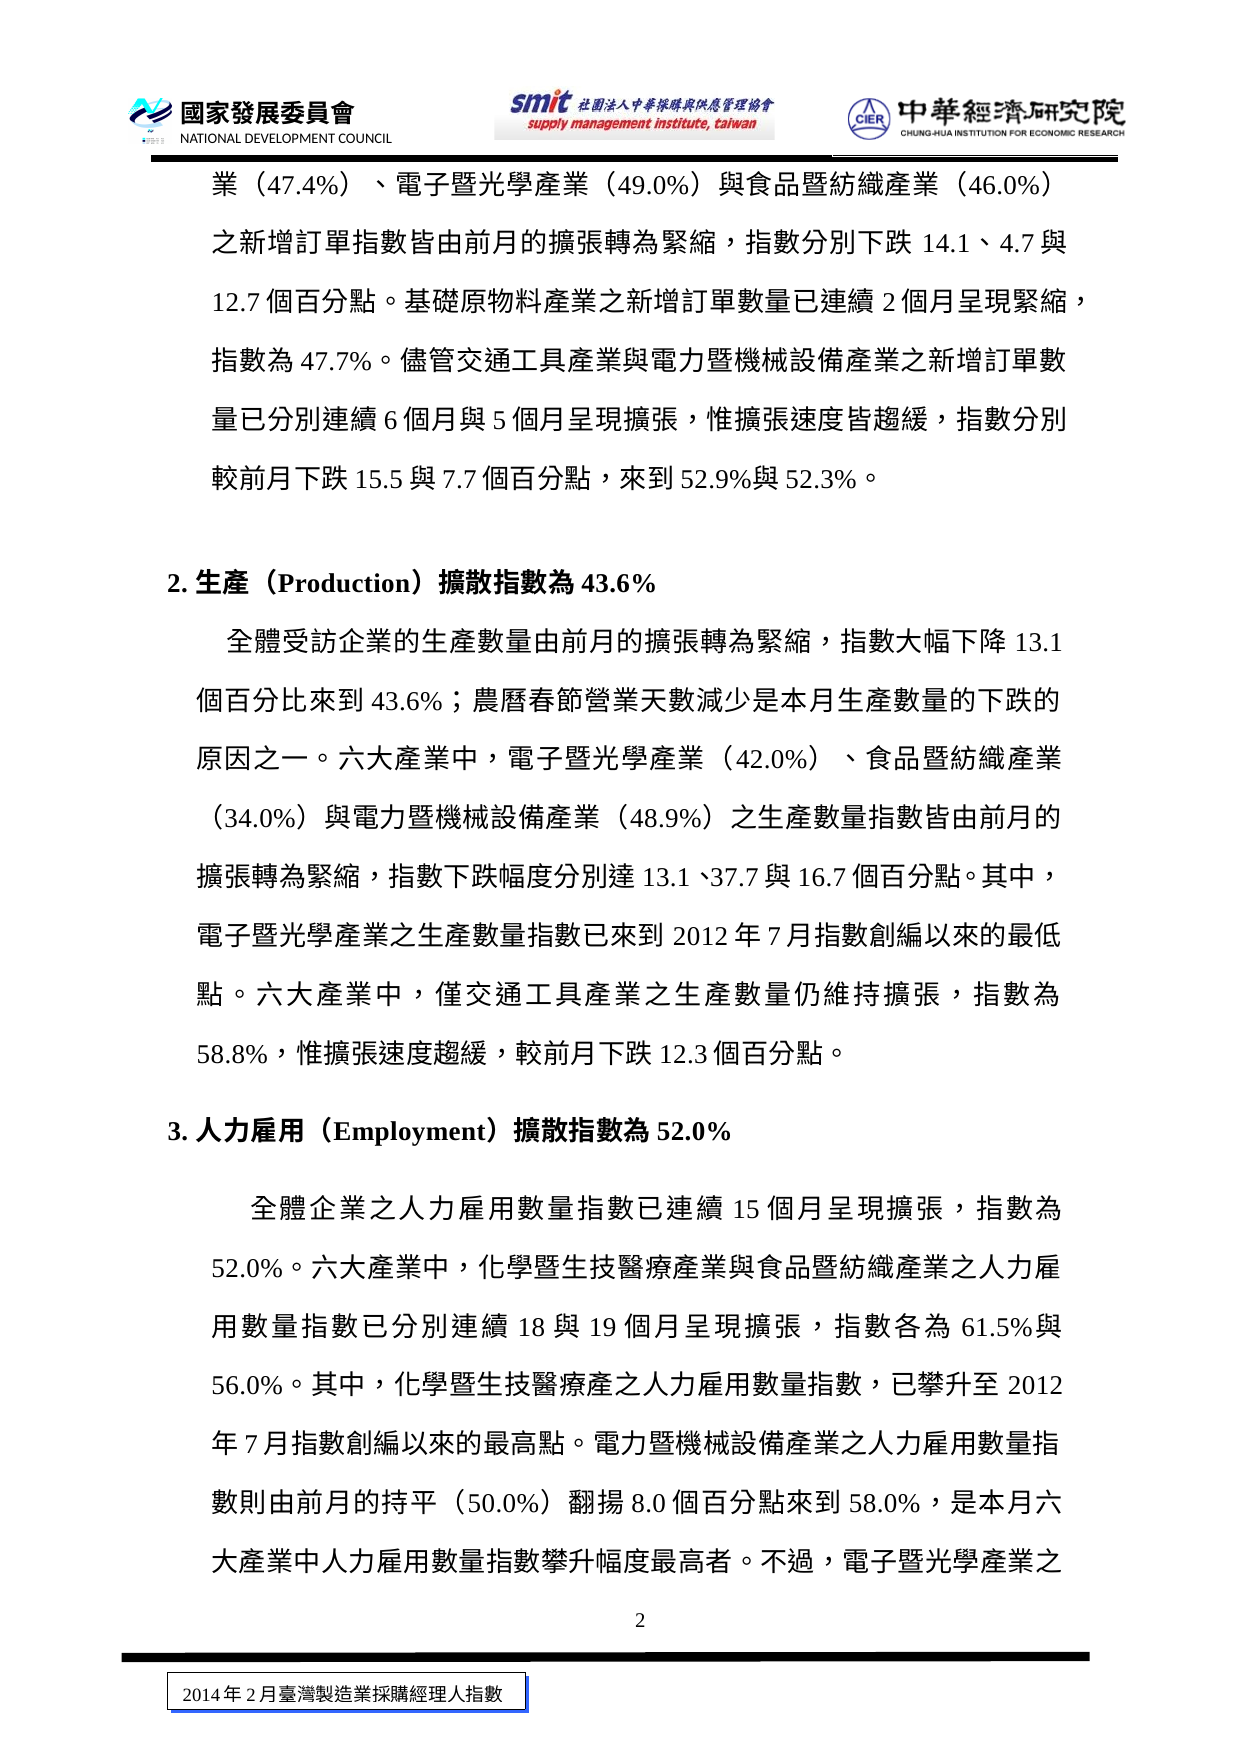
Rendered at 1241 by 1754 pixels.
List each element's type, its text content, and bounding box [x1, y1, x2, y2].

picture [833, 82, 1139, 156]
picture [494, 86, 775, 140]
text 全體受訪企業之新增訂單指數中斷連續15個月的擴張轉為緊縮，指數為48.8%，較前月下跌6.5個百分點。六大產業中，化學暨生技醫療產業（47.4%）、電子暨光學產業（49.0%）與食品暨紡織產業（46.0%）之新增訂單指數皆由前月的擴張轉為緊縮，指數分別下跌14.1、4.7與12.7個百分點。基礎原物料產業之新增訂單數量已連續2個月呈現緊縮，指數為47.7%。儘管交通工具產業與電力暨機械設備產業之新增訂單數量已分別連續6個月與5個月呈現擴張，惟擴張速度皆趨緩，指數分別較前月下跌15.5與7.7個百分點，來到52.9%與52.3%。 [211, 163, 1068, 496]
text 3. 人力雇用（Employment）擴散指數為52.0% [167, 1109, 1083, 1148]
text 2. 生產（Production）擴散指數為43.6% [167, 561, 1083, 600]
text 全體受訪企業的生產數量由前月的擴張轉為緊縮，指數大幅下降13.1個百分比來到43.6%；農曆春節營業天數減少是本月生產數量的下跌的原因之一。六大產業中，電子暨光學產業（42.0%）、食品暨紡織產業（34.0%）與電力暨機械設備產業（48.9%）之生產數量指數皆由前月的擴張轉為緊縮，指數下跌幅度分別達13.1、37.7與16.7個百分點。其中，電子暨光學產業之生產數量指數已來到2012年7月指數創編以來的最低點。六大產業中，僅交通工具產業之生產數量仍維持擴張，指數為58.8%，惟擴張速度趨緩，較前月下跌12.3個百分點。 [196, 619, 1063, 1071]
text 全體企業之人力雇用數量指數已連續15個月呈現擴張，指數為52.0%。六大產業中，化學暨生技醫療產業與食品暨紡織產業之人力雇用數量指數已分別連續18與19個月呈現擴張，指數各為61.5%與56.0%。其中，化學暨生技醫療產之人力雇用數量指數，已攀升至2012年7月指數創編以來的最高點。電力暨機械設備產業之人力雇用數量指數則由前月的持平（50.0%）翻揚8.0個百分點來到58.0%，是本月六大產業中人力雇用數量指數攀升幅度最高者。不過，電子暨光學產業之 [211, 1187, 1063, 1579]
picture [128, 98, 172, 144]
